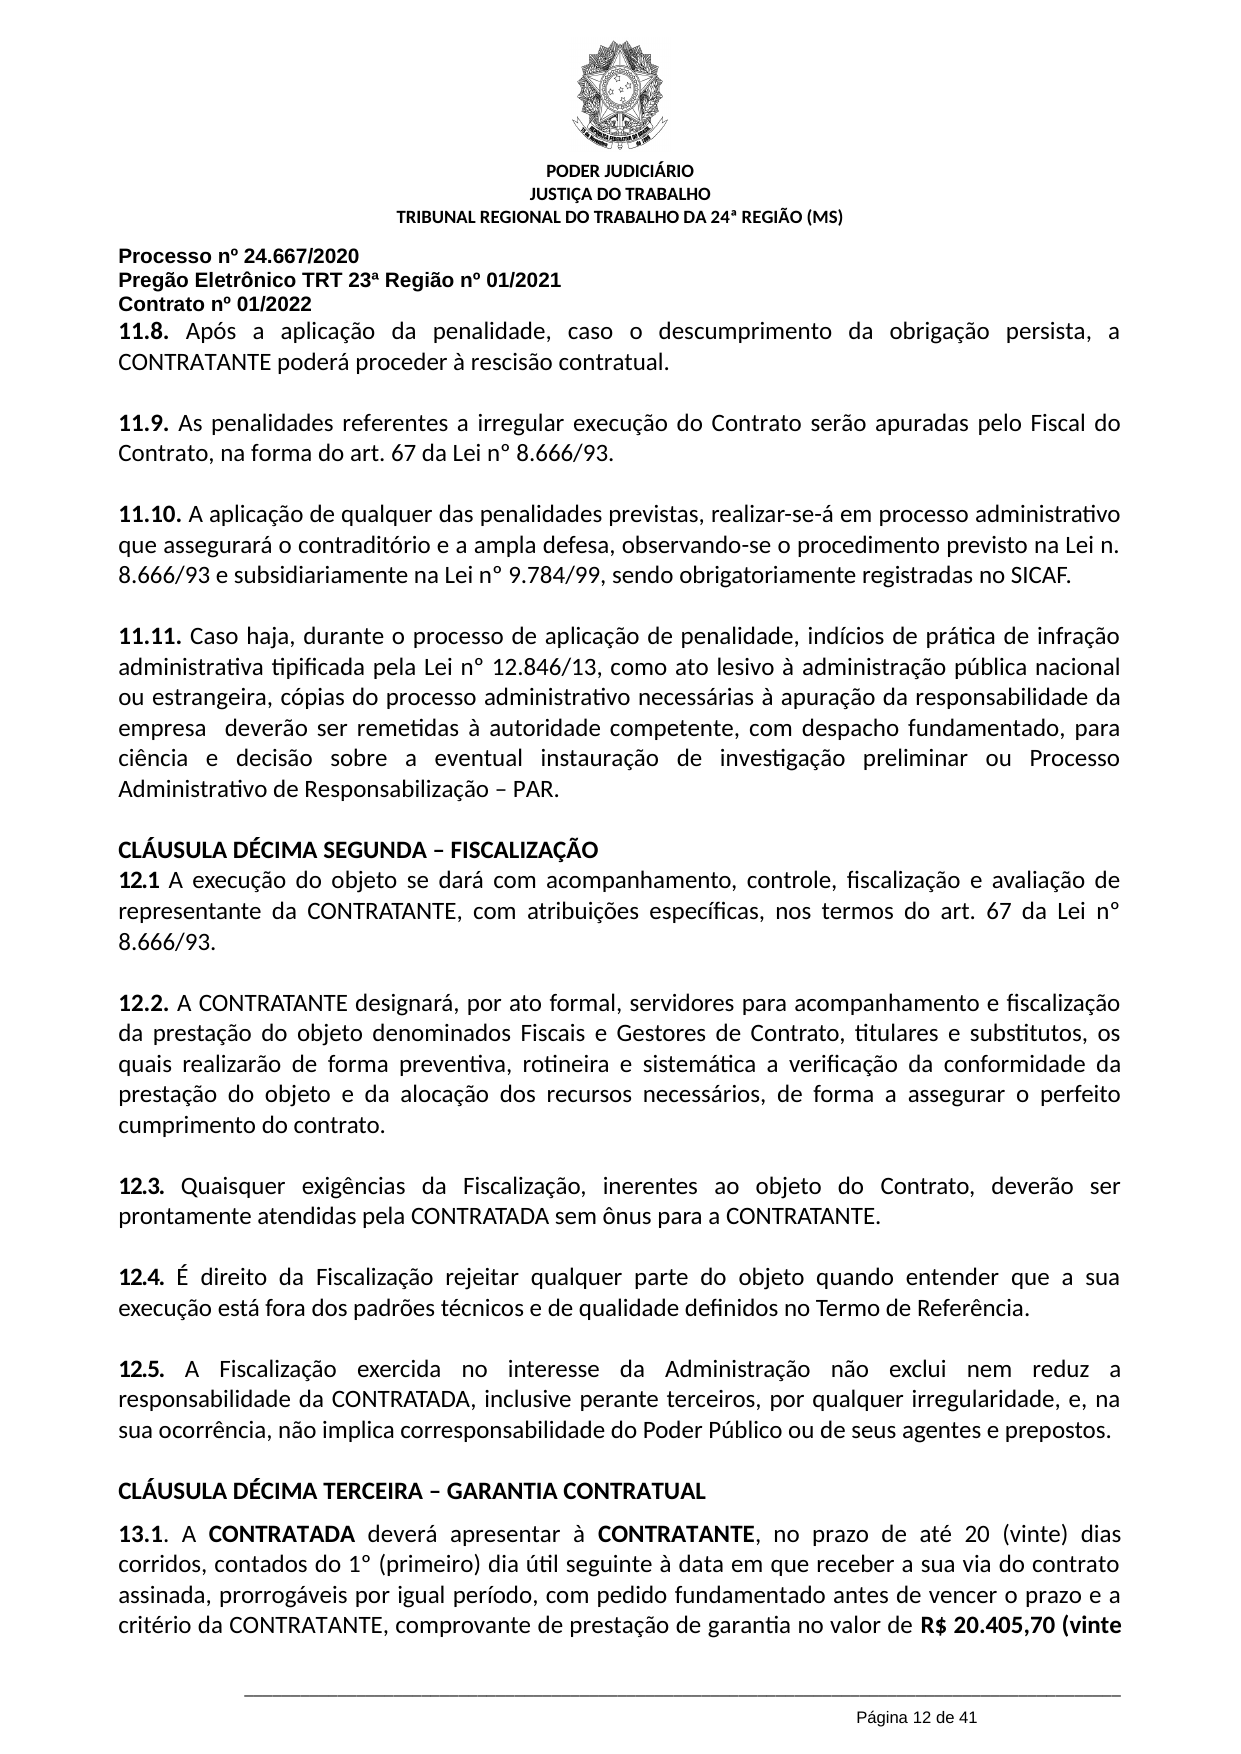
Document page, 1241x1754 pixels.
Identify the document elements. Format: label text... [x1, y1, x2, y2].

subtitle 11.8. Após a aplicação da penalidade, caso o descumprimento da obrigação persista, a CONTRATANTE poderá proceder à rescisão contratual. [118, 315, 1122, 376]
text 12.1 A execução do objeto se dará com acompanhamento, controle, fiscalização e avaliação de representante da CONTRATANTE, com atribuições específicas, nos termos do art. 67 da Lei nº 8.666/93. [118, 865, 1122, 956]
text 11.9. As penalidades referentes a irregular execução do Contrato serão apuradas pelo Fiscal do Contrato, na forma do art. 67 da Lei nº 8.666/93. [118, 407, 1122, 468]
text 13.1. A CONTRATADA deverá apresentar à CONTRATANTE, no prazo de até 20 (vinte) dias corridos, contados do 1º (primeiro) dia útil seguinte à data em que receber a sua via do contrato assinada, prorrogáveis por igual período, com pedido fundamentado antes de vencer o prazo e a critério da CONTRATANTE, comprovante de prestação de garantia no valor de R$ 20.405,70 (vinte [118, 1518, 1122, 1640]
text CLÁUSULA DÉCIMA SEGUNDA – FISCALIZAÇÃO [118, 834, 1117, 865]
picture [569, 37, 671, 152]
text 12.3. Quaisquer exigências da Fiscalização, inerentes ao objeto do Contrato, deverão ser prontamente atendidas pela CONTRATADA sem ônus para a CONTRATANTE. [118, 1170, 1122, 1231]
text 12.4. É direito da Fiscalização rejeitar qualquer parte do objeto quando entender que a sua execução está fora dos padrões técnicos e de qualidade definidos no Termo de Referência. [118, 1261, 1122, 1322]
text 12.2. A CONTRATANTE designará, por ato formal, servidores para acompanhamento e fiscalização da prestação do objeto denominados Fiscais e Gestores de Contrato, titulares e substitutos, os quais realizarão de forma preventiva, rotineira e sistemática a verificação da conformidade da prestação do objeto e da alocação dos recursos necessários, de forma a assegurar o perfeito cumprimento do contrato. [118, 987, 1122, 1139]
text CLÁUSULA DÉCIMA TERCEIRA – GARANTIA CONTRATUAL [118, 1475, 1122, 1506]
text 11.10. A aplicação de qualquer das penalidades previstas, realizar-se-á em processo administrativo que assegurará o contraditório e a ampla defesa, observando-se o procedimento previsto na Lei n. 8.666/93 e subsidiariamente na Lei nº 9.784/99, sendo obrigatoriamente registradas no SICAF. [118, 498, 1122, 590]
text 11.11. Caso haja, durante o processo de aplicação de penalidade, indícios de prática de infração administrativa tipificada pela Lei nº 12.846/13, como ato lesivo à administração pública nacional ou estrangeira, cópias do processo administrativo necessárias à apuração da responsabilidade da empresa deverão ser remetidas à autoridade competente, com despacho fundamentado, para ciência e decisão sobre a eventual instauração de investigação preliminar ou Processo Administrativo de Responsabilização – PAR. [118, 621, 1122, 804]
text 12.5. A Fiscalização exercida no interesse da Administração não exclui nem reduz a responsabilidade da CONTRATADA, inclusive perante terceiros, por qualquer irregularidade, e, na sua ocorrência, não implica corresponsabilidade do Poder Público ou de seus agentes e prepostos. [118, 1353, 1122, 1444]
